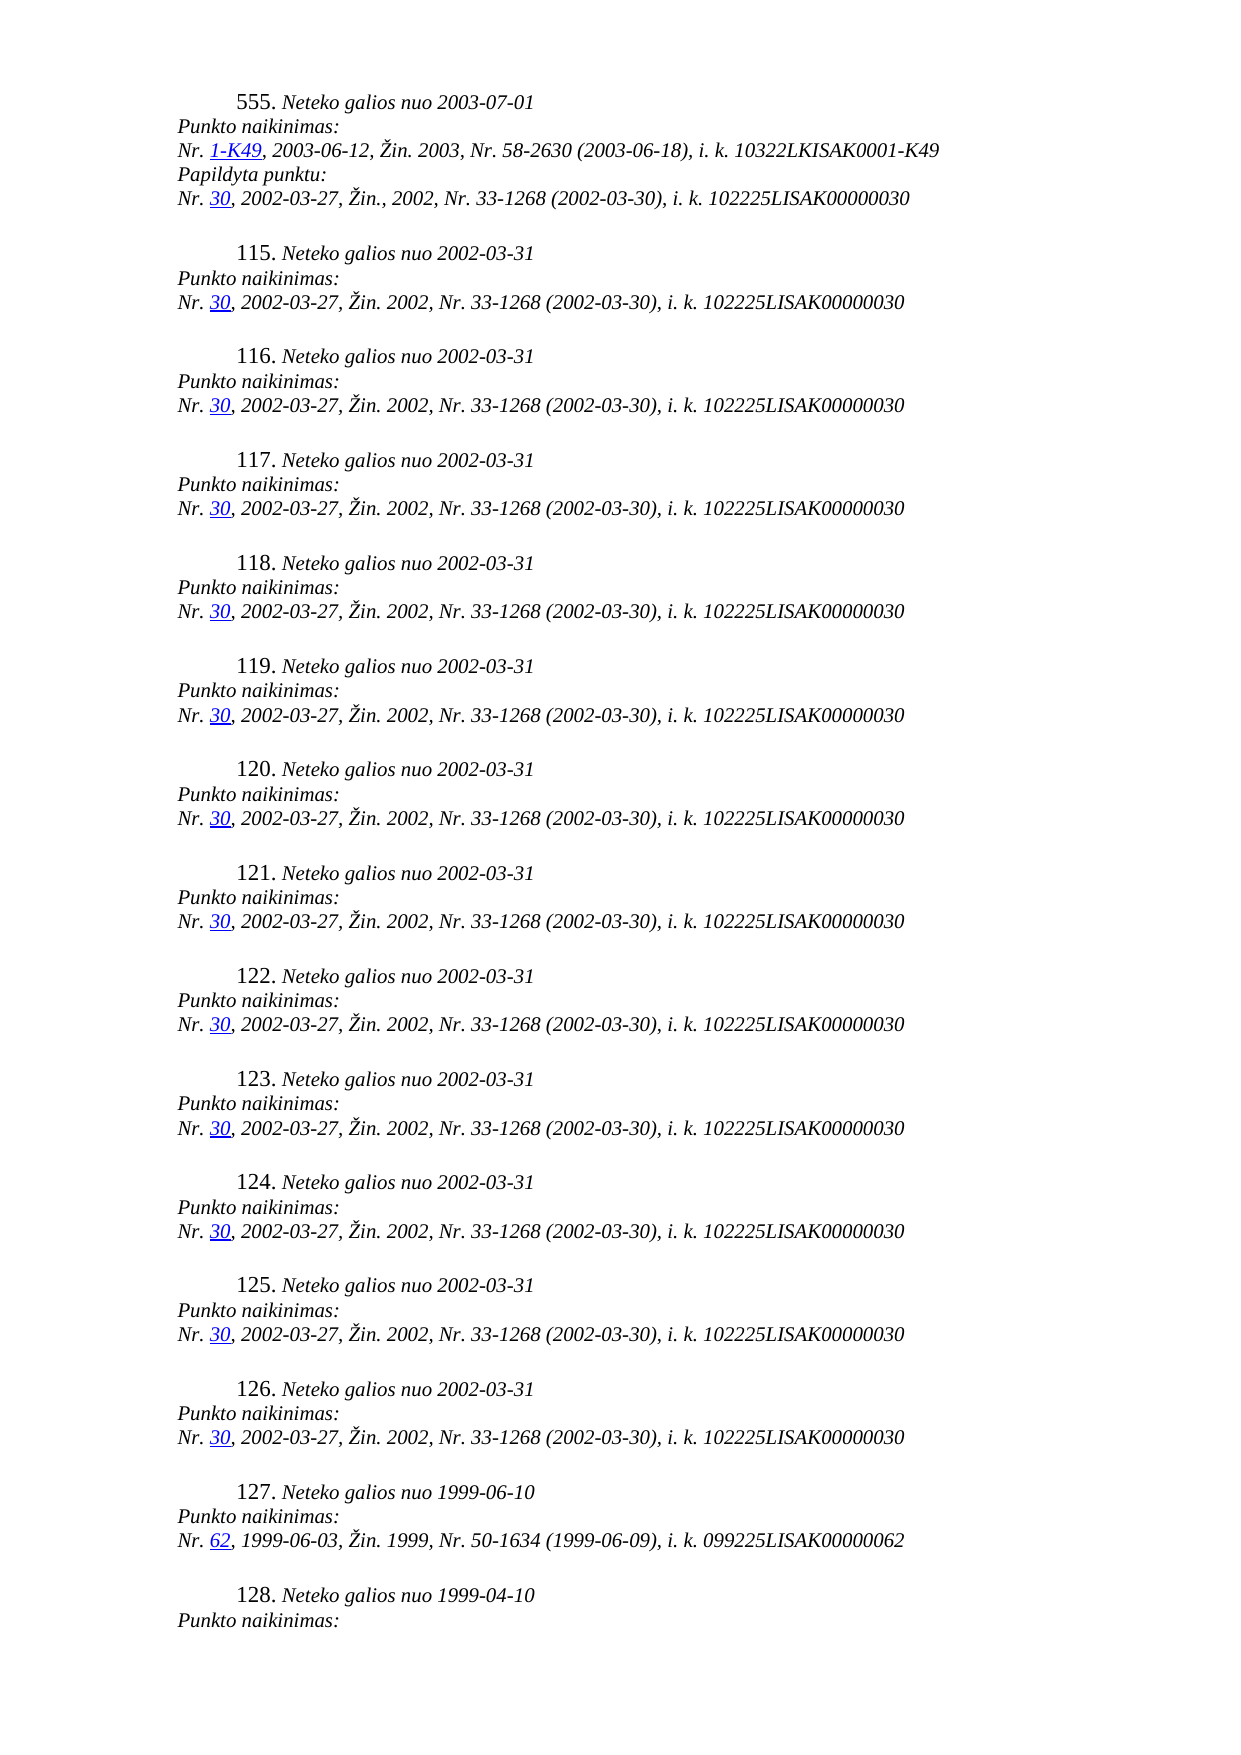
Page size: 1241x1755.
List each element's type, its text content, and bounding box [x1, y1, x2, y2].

text Punkto naikinimas: [177, 1091, 1181, 1115]
text Nr. 30, 2002-03-27, Žin. 2002, Nr. 33-1268 (2002-03-30), i. k. 102225LISAK00000030 [177, 599, 1181, 623]
text Punkto naikinimas: [177, 1607, 1181, 1632]
text Punkto naikinimas: [177, 678, 1181, 702]
text 115. Neteko galios nuo 2002-03-31 [177, 239, 1181, 266]
text Papildyta punktu: [177, 162, 1181, 186]
text Punkto naikinimas: [177, 114, 1181, 138]
text 119. Neteko galios nuo 2002-03-31 [177, 652, 1181, 678]
text Punkto naikinimas: [177, 1194, 1181, 1219]
text 128. Neteko galios nuo 1999-04-10 [177, 1581, 1181, 1607]
text Nr. 30, 2002-03-27, Žin. 2002, Nr. 33-1268 (2002-03-30), i. k. 102225LISAK00000030 [177, 1115, 1181, 1139]
text Nr. 30, 2002-03-27, Žin. 2002, Nr. 33-1268 (2002-03-30), i. k. 102225LISAK00000030 [177, 496, 1181, 520]
text Nr. 30, 2002-03-27, Žin. 2002, Nr. 33-1268 (2002-03-30), i. k. 102225LISAK00000030 [177, 1425, 1181, 1449]
text Punkto naikinimas: [177, 1504, 1181, 1528]
text Nr. 30, 2002-03-27, Žin. 2002, Nr. 33-1268 (2002-03-30), i. k. 102225LISAK00000030 [177, 1012, 1181, 1036]
text Punkto naikinimas: [177, 1298, 1181, 1322]
text Punkto naikinimas: [177, 266, 1181, 289]
text Nr. 30, 2002-03-27, Žin. 2002, Nr. 33-1268 (2002-03-30), i. k. 102225LISAK00000030 [177, 1322, 1181, 1346]
text 126. Neteko galios nuo 2002-03-31 [177, 1375, 1181, 1401]
text Nr. 30, 2002-03-27, Žin. 2002, Nr. 33-1268 (2002-03-30), i. k. 102225LISAK00000030 [177, 393, 1181, 417]
text 118. Neteko galios nuo 2002-03-31 [177, 549, 1181, 575]
text Punkto naikinimas: [177, 782, 1181, 806]
text 117. Neteko galios nuo 2002-03-31 [177, 446, 1181, 472]
text Punkto naikinimas: [177, 575, 1181, 599]
text Nr. 30, 2002-03-27, Žin. 2002, Nr. 33-1268 (2002-03-30), i. k. 102225LISAK00000030 [177, 702, 1181, 727]
text 125. Neteko galios nuo 2002-03-31 [177, 1271, 1181, 1298]
text Punkto naikinimas: [177, 472, 1181, 496]
text 120. Neteko galios nuo 2002-03-31 [177, 755, 1181, 782]
text Nr. 62, 1999-06-03, Žin. 1999, Nr. 50-1634 (1999-06-09), i. k. 099225LISAK00000062 [177, 1528, 1181, 1552]
text Nr. 30, 2002-03-27, Žin. 2002, Nr. 33-1268 (2002-03-30), i. k. 102225LISAK00000030 [177, 909, 1181, 933]
text 122. Neteko galios nuo 2002-03-31 [177, 962, 1181, 988]
text Nr. 30, 2002-03-27, Žin. 2002, Nr. 33-1268 (2002-03-30), i. k. 102225LISAK00000030 [177, 1219, 1181, 1243]
text Punkto naikinimas: [177, 988, 1181, 1012]
text 116. Neteko galios nuo 2002-03-31 [177, 342, 1181, 369]
text Nr. 30, 2002-03-27, Žin. 2002, Nr. 33-1268 (2002-03-30), i. k. 102225LISAK00000030 [177, 806, 1181, 830]
text Punkto naikinimas: [177, 369, 1181, 393]
text 124. Neteko galios nuo 2002-03-31 [177, 1168, 1181, 1194]
text 127. Neteko galios nuo 1999-06-10 [177, 1478, 1181, 1504]
text Nr. 30, 2002-03-27, Žin. 2002, Nr. 33-1268 (2002-03-30), i. k. 102225LISAK00000030 [177, 289, 1181, 314]
text 555. Neteko galios nuo 2003-07-01 [177, 88, 1181, 114]
text 123. Neteko galios nuo 2002-03-31 [177, 1065, 1181, 1091]
text Punkto naikinimas: [177, 1401, 1181, 1425]
text Punkto naikinimas: [177, 885, 1181, 909]
text 121. Neteko galios nuo 2002-03-31 [177, 858, 1181, 885]
text Nr. 1-K49, 2003-06-12, Žin. 2003, Nr. 58-2630 (2003-06-18), i. k. 10322LKISAK0001-K49 [177, 138, 1181, 162]
text Nr. 30, 2002-03-27, Žin., 2002, Nr. 33-1268 (2002-03-30), i. k. 102225LISAK00000030 [177, 186, 1181, 210]
